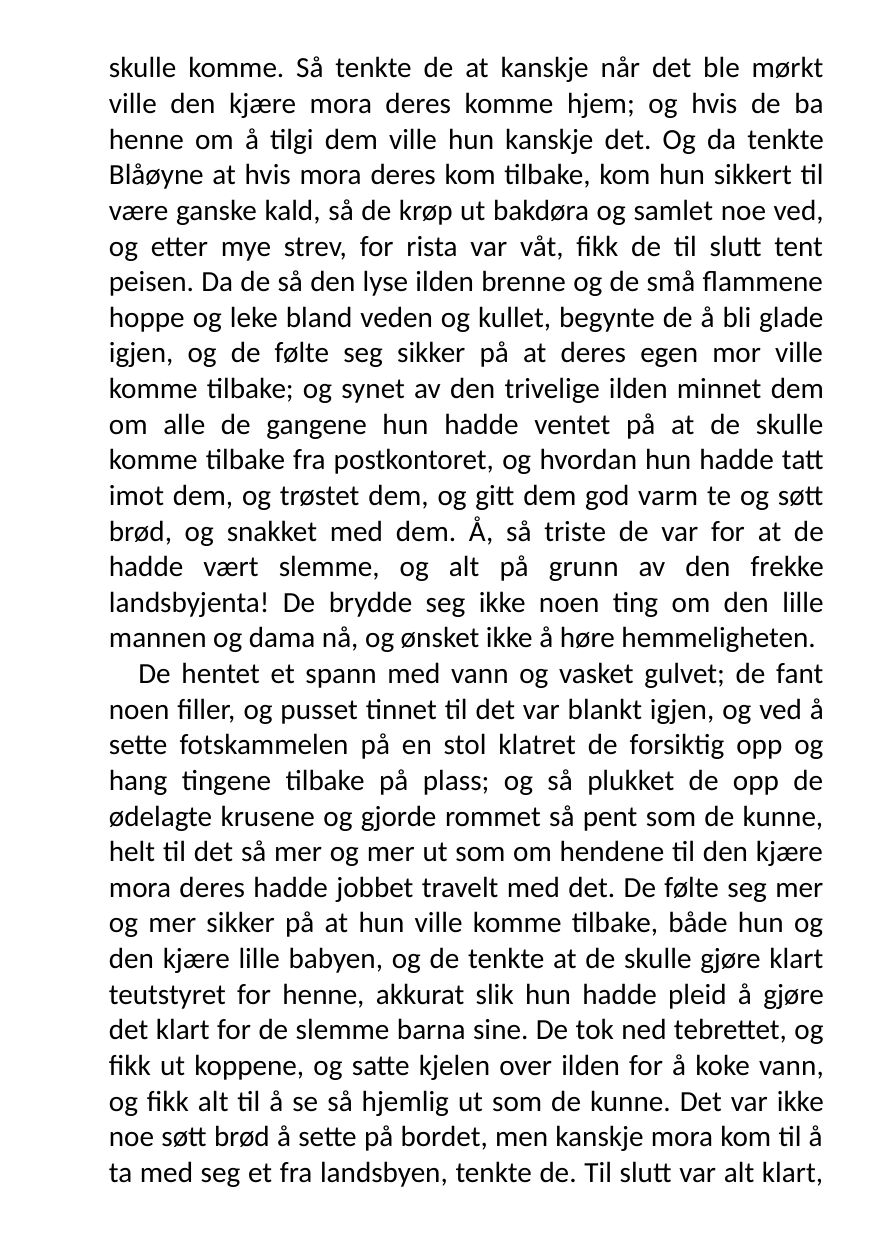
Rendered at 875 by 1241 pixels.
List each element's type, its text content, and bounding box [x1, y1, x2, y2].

text skulle komme. Så tenkte de at kanskje når det ble mørkt ville den kjære mora deres komme hjem; og hvis de ba henne om å tilgi dem ville hun kanskje det. Og da tenkte Blåøyne at hvis mora deres kom tilbake, kom hun sikkert til være ganske kald, så de krøp ut bakdøra og samlet noe ved, og etter mye strev, for rista var våt, fikk de til slutt tent peisen. Da de så den lyse ilden brenne og de små flammene hoppe og leke bland veden og kullet, begynte de å bli glade igjen, og de følte seg sikker på at deres egen mor ville komme tilbake; og synet av den trivelige ilden minnet dem om alle de gangene hun hadde ventet på at de skulle komme tilbake fra postkontoret, og hvordan hun hadde tatt imot dem, og trøstet dem, og gitt dem god varm te og søtt brød, og snakket med dem. Å, så triste de var for at de hadde vært slemme, og alt på grunn av den frekke landsbyjenta! De brydde seg ikke noen ting om den lille mannen og dama nå, og ønsket ikke å høre hemmeligheten. [109, 49, 824, 655]
text De hentet et spann med vann og vasket gulvet; de fant noen filler, og pusset tinnet til det var blankt igjen, og ved å sette fotskammelen på en stol klatret de forsiktig opp og hang tingene tilbake på plass; og så plukket de opp de ødelagte krusene og gjorde rommet så pent som de kunne, helt til det så mer og mer ut som om hendene til den kjære mora deres hadde jobbet travelt med det. De følte seg mer og mer sikker på at hun ville komme tilbake, både hun og den kjære lille babyen, og de tenkte at de skulle gjøre klart teutstyret for henne, akkurat slik hun hadde pleid å gjøre det klart for de slemme barna sine. De tok ned tebrettet, og fikk ut koppene, og satte kjelen over ilden for å koke vann, og fikk alt til å se så hjemlig ut som de kunne. Det var ikke noe søtt brød å sette på bordet, men kanskje mora kom til å ta med seg et fra landsbyen, tenkte de. Til slutt var alt klart, [109, 655, 824, 1189]
